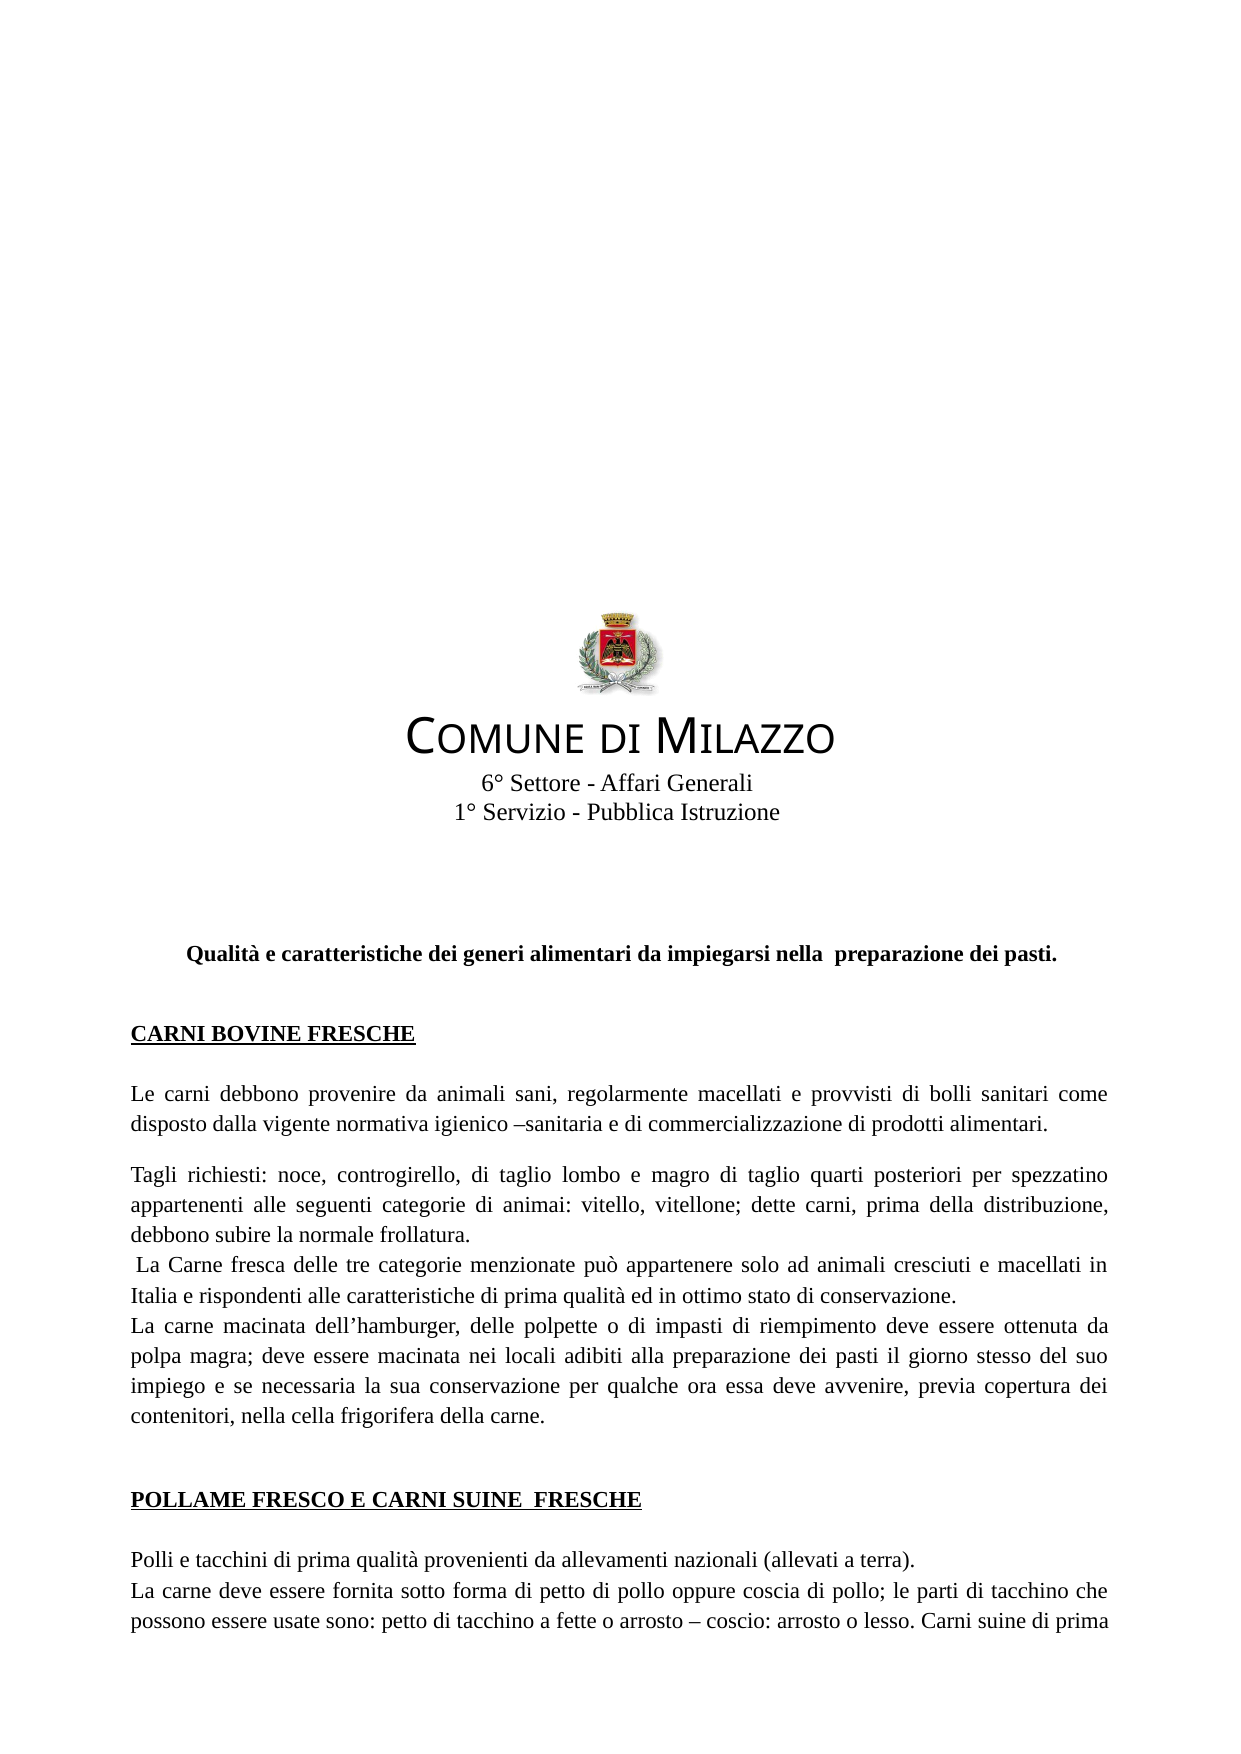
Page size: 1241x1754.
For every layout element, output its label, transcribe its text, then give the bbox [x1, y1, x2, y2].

text Comune di Milazzo [118, 700, 1122, 768]
text CARNI BOVINE FRESCHE [130, 1021, 1122, 1047]
text La carne deve essere fornita sotto forma di petto di pollo oppure coscia di pollo; le parti di tacchino che possono essere usate sono: petto di tacchino a fette o arrosto – coscio: arrosto o lesso. Carni suine di prima [130, 1577, 1110, 1633]
text Tagli richiesti: noce, controgirello, di taglio lombo e magro di taglio quarti posteriori per spezzatino appartenenti alle seguenti categorie di animai: vitello, vitellone; dette carni, prima della distribuzione, debbono subire la normale frollatura. [130, 1161, 1110, 1248]
text La Carne fresca delle tre categorie menzionate può appartenere solo ad animali cresciuti e macellati in Italia e rispondenti alle caratteristiche di prima qualità ed in ottimo stato di conservazione. [130, 1252, 1110, 1308]
text Polli e tacchini di prima qualità provenienti da allevamenti nazionali (allevati a terra). [130, 1546, 1122, 1572]
text Qualità e caratteristiche dei generi alimentari da impiegarsi nella preparazione dei pasti. [186, 940, 1122, 967]
text 6° Settore - Affari Generali [118, 768, 1122, 797]
text Le carni debbono provenire da animali sani, regolarmente macellati e provvisti di bolli sanitari come disposto dalla vigente normativa igienico –sanitaria e di commercializzazione di prodotti alimentari. [130, 1080, 1111, 1137]
text La carne macinata dell’hamburger, delle polpette o di impasti di riempimento deve essere ottenuta da polpa magra; deve essere macinata nei locali adibiti alla preparazione dei pasti il giorno stesso del suo impiego e se necessaria la sua conservazione per qualche ora essa deve avvenire, previa copertura dei contenitori, nella cella frigorifera della carne. [130, 1312, 1110, 1429]
text POLLAME FRESCO E CARNI SUINE FRESCHE [130, 1486, 1122, 1513]
text 1° Servizio - Pubblica Istruzione [118, 797, 1122, 826]
